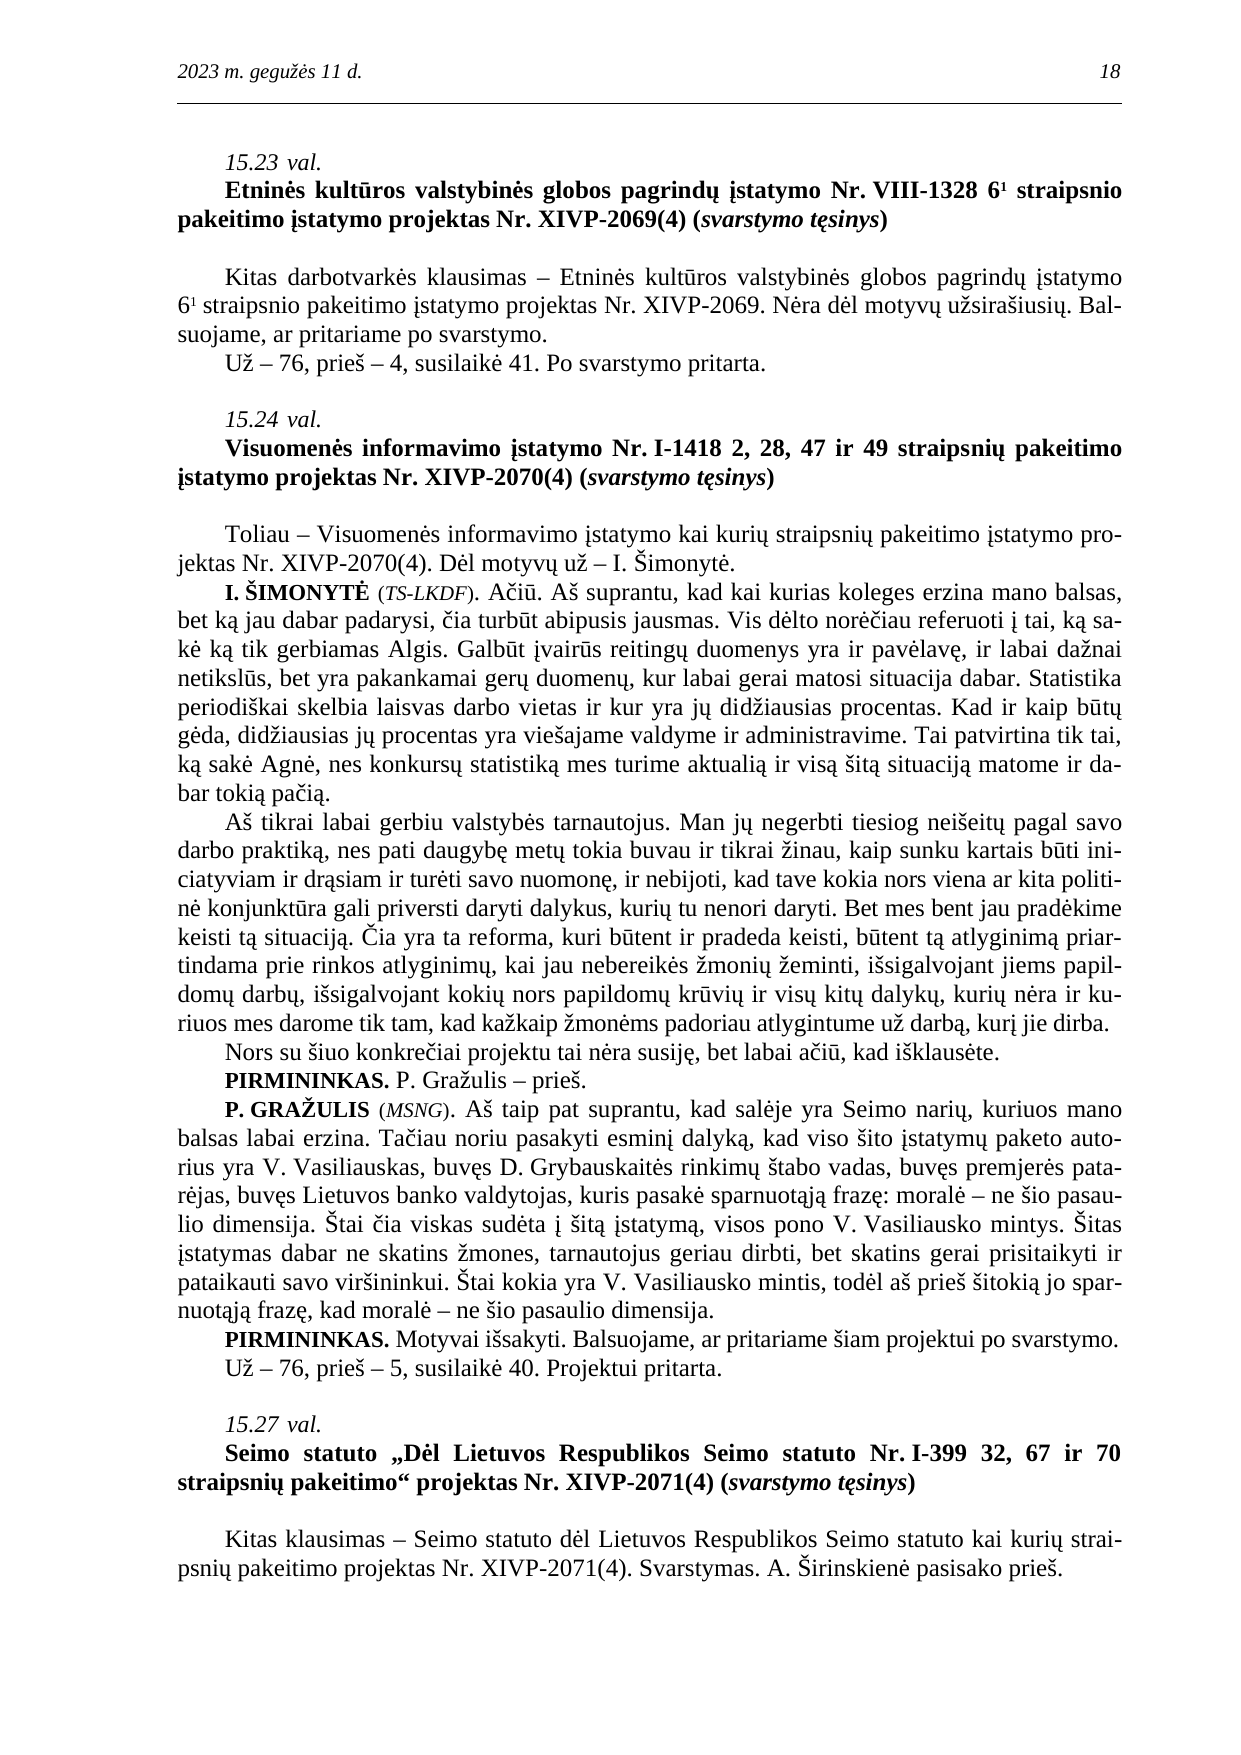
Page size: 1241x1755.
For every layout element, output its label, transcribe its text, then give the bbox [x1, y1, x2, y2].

text P. GRAŽULIS (MSNG). Aš taip pat su­pran­tu, kad sa­lė­je yra Sei­mo na­rių, ku­riuos ma­no bal­sas la­bai er­zi­na. Ta­čiau no­riu pa­sa­ky­ti es­mi­nį da­ly­ką, kad vi­so ši­to įsta­ty­mų pa­ke­to au­to­rius yra V. Va­si­liaus­kas, bu­vęs D. Gry­baus­kai­tės rin­ki­mų šta­bo va­das, bu­vęs prem­je­rės pa­ta­rė­jas, bu­vęs Lie­tu­vos ban­ko val­dy­to­jas, ku­ris pa­sa­kė spar­nuo­tą­ją fra­zę: mo­ra­lė – ne šio pa­sau­lio di­men­si­ja. Štai čia vis­kas su­dė­ta į ši­tą įsta­ty­mą, vi­sos po­no V. Va­si­liaus­ko min­tys. Ši­tas įsta­ty­mas da­bar ne ska­tins žmo­nes, tar­nau­to­jus ge­riau dirb­ti, bet ska­tins ge­rai pri­si­tai­ky­ti ir pa­tai­kau­ti sa­vo vir­ši­nin­kui. Štai ko­kia yra V. Va­si­liaus­ko min­tis, to­dėl aš prieš ši­to­kią jo spar­nuo­tą­ją fra­zę, kad mo­ra­lė – ne šio pa­sau­lio di­men­si­ja. [177, 1094, 1122, 1324]
text PIRMININKAS. P. Gra­žu­lis – prieš. [177, 1065, 1122, 1094]
text To­liau – Vi­suo­me­nės in­for­ma­vi­mo įsta­ty­mo kai ku­rių straips­nių pa­kei­ti­mo įsta­ty­mo pro­jek­tas Nr. XIVP-2070(4). Dėl mo­ty­vų už – I. Ši­mo­ny­tė. [177, 519, 1122, 577]
text Et­ni­nės kul­tū­ros vals­ty­bi­nės glo­bos pa­grin­dų įsta­ty­mo Nr. VIII-1328 61 straips­nio pa­kei­ti­mo įsta­ty­mo pro­jek­tas Nr. XIVP-2069(4) (svars­ty­mo tę­si­nys) [177, 175, 1122, 233]
text 15.23 val. [224, 148, 1122, 175]
text 15.27 val. [224, 1410, 1122, 1438]
text Ki­tas klau­si­mas – Sei­mo sta­tu­to dėl Lie­tu­vos Res­pub­li­kos Sei­mo sta­tu­to kai ku­rių strai­ps­nių pa­kei­ti­mo pro­jek­tas Nr. XIVP-2071(4). Svars­ty­mas. A. Ši­rins­kie­nė pa­si­sa­ko prieš. [177, 1524, 1122, 1582]
text Už – 76, prieš – 4, su­si­lai­kė 41. Po svars­ty­mo pri­tar­ta. [177, 348, 1122, 377]
text PIRMININKAS. Mo­ty­vai iš­sa­ky­ti. Bal­suo­ja­me, ar pri­ta­ria­me šiam pro­jek­tui po svars­ty­mo. [177, 1324, 1122, 1353]
text I. ŠIMONYTĖ (TS-LKDF). Ačiū. Aš su­pran­tu, kad kai ku­rias ko­le­ges er­zi­na ma­no bal­sas, bet ką jau da­bar pa­da­ry­si, čia tur­būt abi­pu­sis jaus­mas. Vis dėl­to no­rė­čiau re­fe­ruo­ti į tai, ką sa­kė ką tik ger­bia­mas Al­gis. Gal­būt įvai­rūs rei­tin­gų duo­me­nys yra ir pa­vė­la­vę, ir la­bai daž­nai ne­tiks­lūs, bet yra pa­kan­ka­mai ge­rų duo­me­nų, kur la­bai ge­rai ma­to­si si­tu­a­ci­ja da­bar. Sta­tis­ti­ka pe­ri­odiš­kai skel­bia lais­vas dar­bo vie­tas ir kur yra jų di­džiau­sias pro­cen­tas. Kad ir kaip bū­tų gė­da, di­džiau­sias jų pro­cen­tas yra vie­ša­ja­me val­dy­me ir ad­mi­nist­ra­vi­me. Tai pa­tvir­ti­na tik tai, ką sa­kė Ag­nė, nes kon­kur­sų sta­tis­ti­ką mes tu­ri­me ak­tu­a­lią ir vi­są ši­tą si­tu­a­ci­ją ma­to­me ir da­bar to­kią pa­čią. [177, 577, 1122, 807]
text Nors su šiuo kon­kre­čiai pro­jek­tu tai nė­ra su­si­ję, bet la­bai ačiū, kad iš­klau­sė­te. [177, 1037, 1122, 1065]
text 15.24 val. [224, 405, 1122, 433]
text Už – 76, prieš – 5, su­si­lai­kė 40. Pro­jek­tui pri­tar­ta. [177, 1353, 1122, 1382]
text Ki­tas dar­bo­tvarkės klau­si­mas – Et­ni­nės kul­tū­ros vals­ty­bi­nės glo­bos pa­grin­dų įsta­ty­mo 61 straips­nio pa­kei­ti­mo įsta­ty­mo pro­jek­tas Nr. XIVP-2069. Nė­ra dėl mo­ty­vų už­si­ra­šiu­sių. Bal­suo­ja­me, ar pri­ta­ria­me po svars­ty­mo. [177, 262, 1122, 348]
text Vi­suo­me­nės in­for­ma­vi­mo įsta­ty­mo Nr. I-1418 2, 28, 47 ir 49 straips­nių pa­kei­ti­mo įsta­ty­mo pro­jek­tas Nr. XIVP-2070(4) (svars­ty­mo tę­si­nys) [177, 433, 1122, 490]
text Aš tik­rai la­bai ger­biu vals­ty­bės tar­nau­to­jus. Man jų ne­gerb­ti tie­siog ne­iš­ei­tų pa­gal sa­vo dar­bo prak­ti­ką, nes pa­ti dau­gy­bę me­tų to­kia bu­vau ir tik­rai ži­nau, kaip sun­ku kar­tais bū­ti ini­cia­ty­viam ir drą­siam ir tu­rė­ti sa­vo nuo­mo­nę, ir ne­bi­jo­ti, kad ta­ve ko­kia nors vie­na ar ki­ta po­li­ti­nė kon­junk­tū­ra ga­li pri­vers­ti da­ry­ti da­ly­kus, ku­rių tu ne­no­ri da­ry­ti. Bet mes bent jau pra­dė­ki­me keis­ti tą si­tu­a­ci­ją. Čia yra ta re­for­ma, ku­ri bū­tent ir pra­de­da keis­ti, bū­tent tą at­ly­gi­ni­mą pri­ar­tin­da­ma prie rin­kos at­ly­gi­ni­mų, kai jau ne­be­rei­kės žmo­nių že­min­ti, iš­si­gal­vo­jant jiems pa­pil­do­mų dar­bų, iš­si­gal­vo­jant ko­kių nors pa­pil­do­mų krū­vių ir vi­sų ki­tų da­ly­kų, ku­rių nė­ra ir ku­riuos mes da­ro­me tik tam, kad kaž­kaip žmo­nėms pa­do­riau at­ly­gin­tu­me už dar­bą, ku­rį jie dir­ba. [177, 807, 1122, 1037]
text Sei­mo sta­tu­to „Dėl Lie­tu­vos Res­pub­li­kos Sei­mo sta­tu­to Nr. I-399 32, 67 ir 70 straips­nių pa­kei­ti­mo“ pro­jek­tas Nr. XIVP-2071(4) (svars­ty­mo tę­si­nys) [177, 1438, 1122, 1496]
